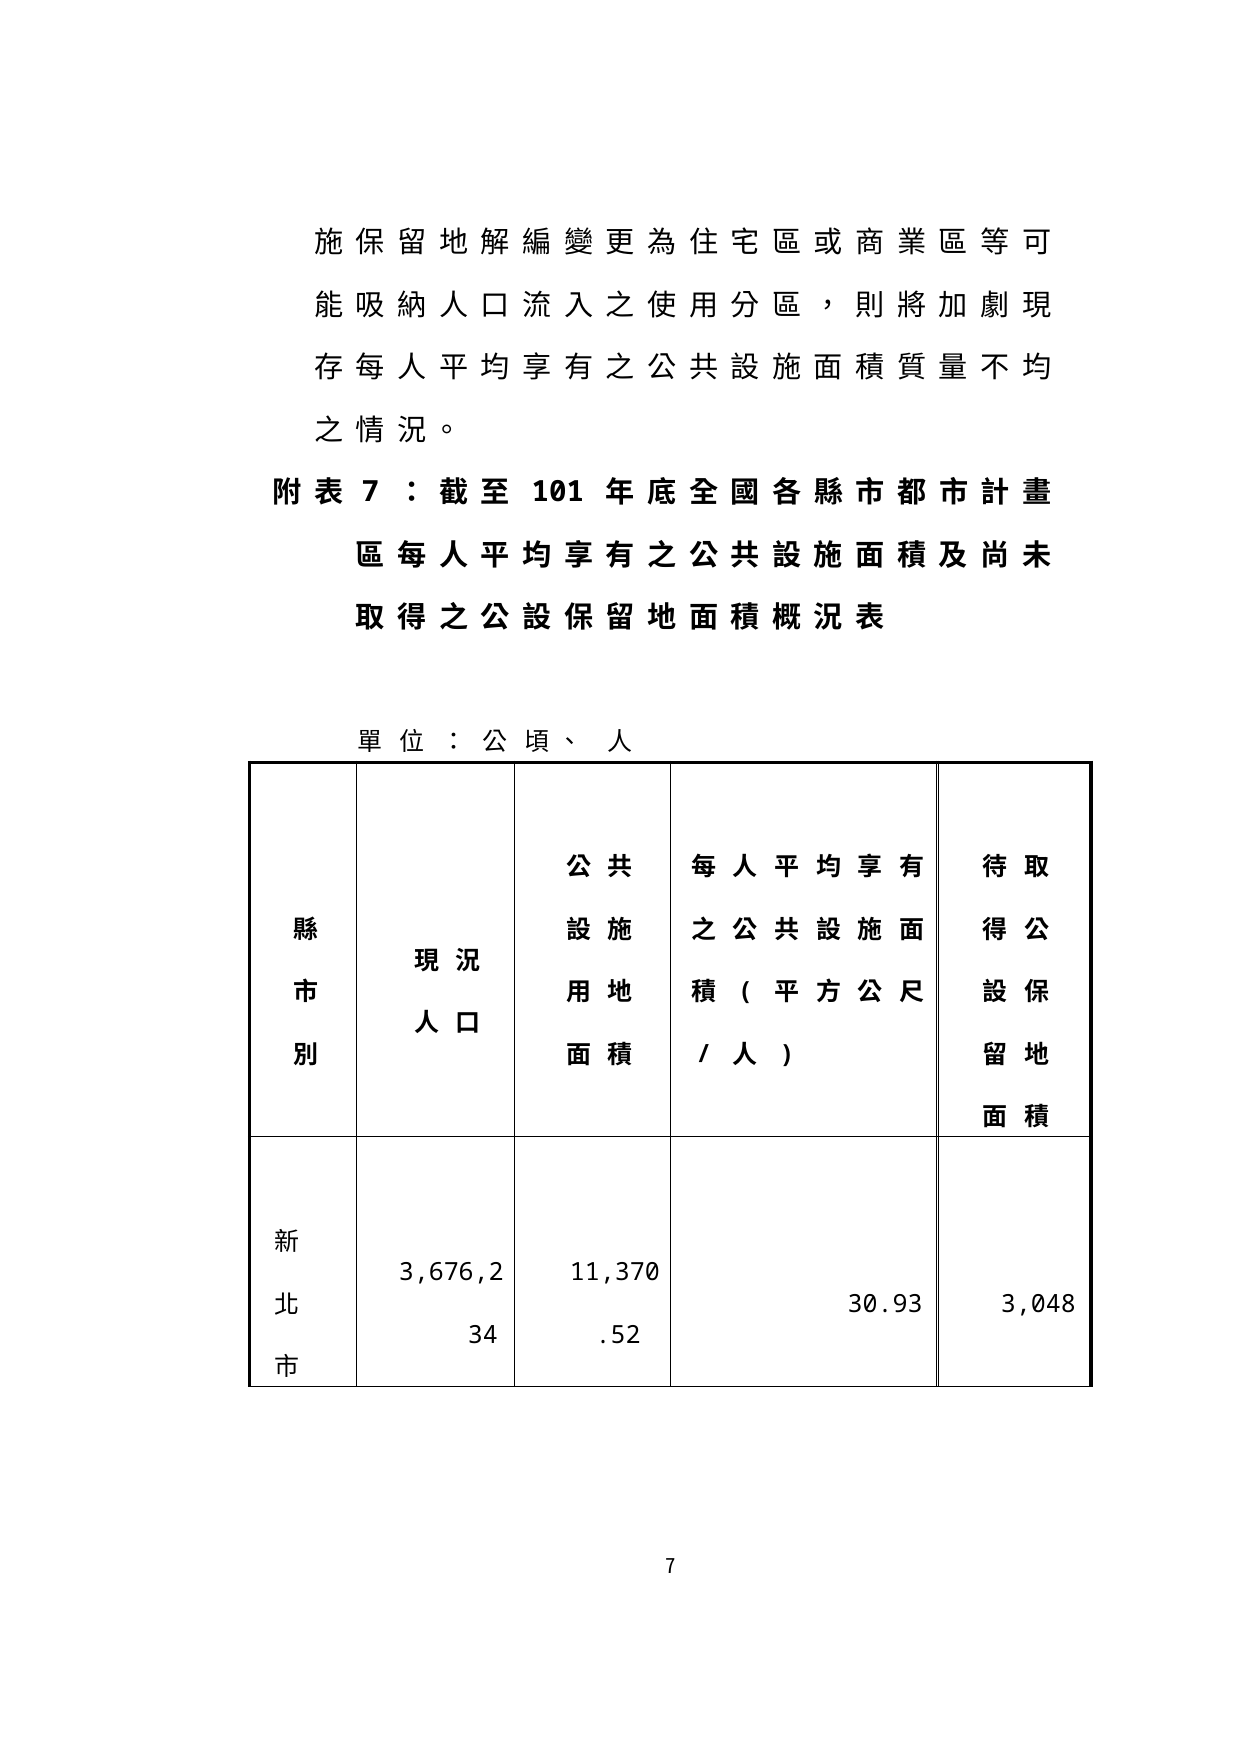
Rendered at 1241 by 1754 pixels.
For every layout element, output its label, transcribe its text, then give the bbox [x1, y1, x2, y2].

table_cell 11,370.52 [515, 1137, 670, 1386]
table_header 每人平均享有之公共設施面積(平方公尺/人) [671, 764, 936, 1136]
table_cell 新北市 [251, 1137, 356, 1386]
table_cell 3,048 [939, 1137, 1089, 1386]
text 截至101年底全國都市計畫區內公共設施用地面積為9萬1,655.32公頃，現況人口1,877萬8,417人，換算每人平均享有之公共設施面積約為48.81平方公尺，其中臺北市、新北市、桃園縣、新竹市、彰化縣、苗栗縣、新竹縣及臺中市等8個縣市每人平均享有之公共設施面積已低於全國平均值(詳附表7)，尤以臺北市及新北市為甚，對照前開內政部所提供目前尚待取得公設保留地面積逾1,000公頃之縣市，亦包括新北市、臺北市、臺中市及桃園縣等4縣市，如經檢討將該等地區之公共設施保留地解編變更為住宅區或商業區等可能吸納人口流入之使用分區，則將加劇現存每人平均享有之公共設施面積質量不均之情況。 [271, 198, 1058, 448]
table_header 縣市別 [251, 764, 356, 1136]
table_header 待取得公設保留地面積 [939, 764, 1089, 1136]
text 附表7：截至101年底全國各縣市都市計畫區每人平均享有之公共設施面積及尚未取得之公設保留地面積概況表 [236, 448, 1058, 636]
table_header 公共設施用地面積 [515, 764, 670, 1136]
table_header 現況人口 [357, 764, 514, 1136]
table_cell 3,676,234 [357, 1137, 514, 1386]
text 單位：公頃、人 [236, 636, 1058, 761]
table_cell 30.93 [671, 1137, 936, 1386]
